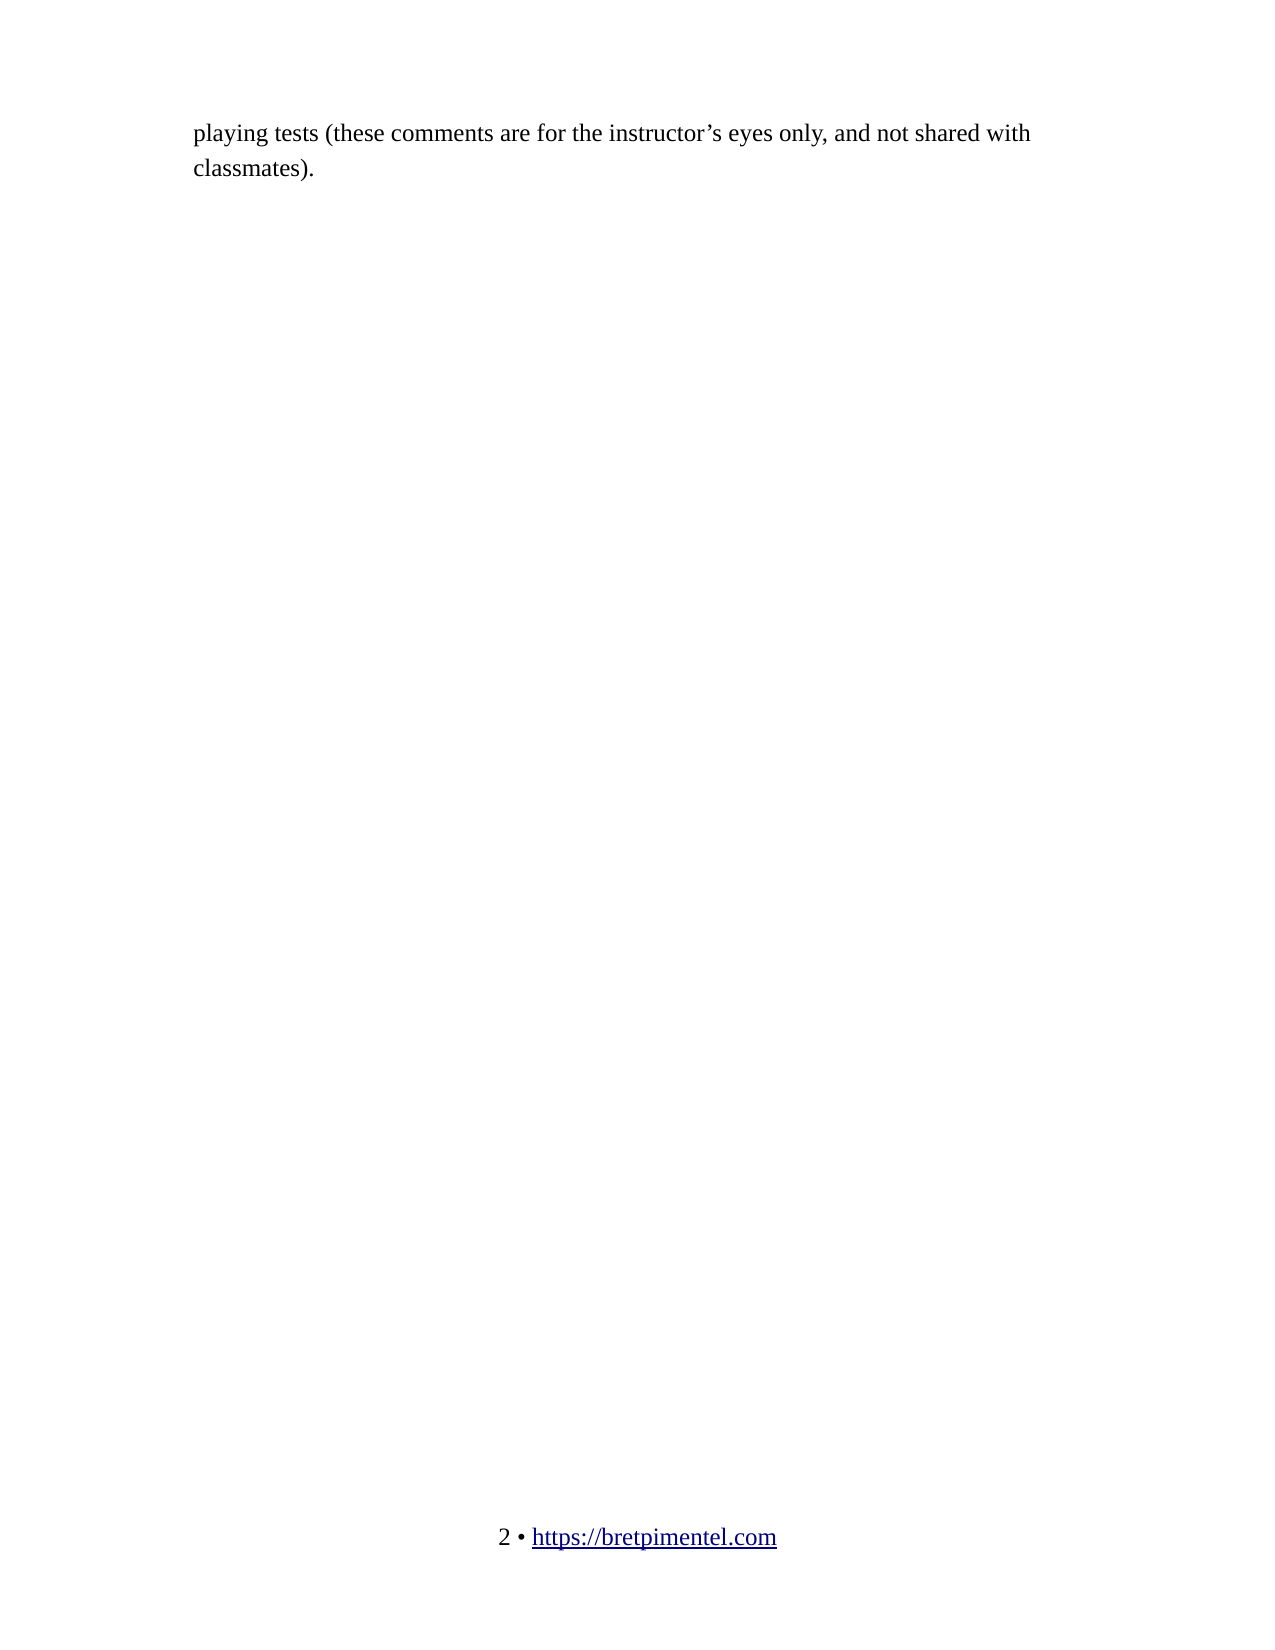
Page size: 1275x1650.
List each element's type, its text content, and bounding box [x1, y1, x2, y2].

list playing tests (these comments are for the instructor’s eyes only, and not shared with classmates). [156, 118, 1157, 181]
